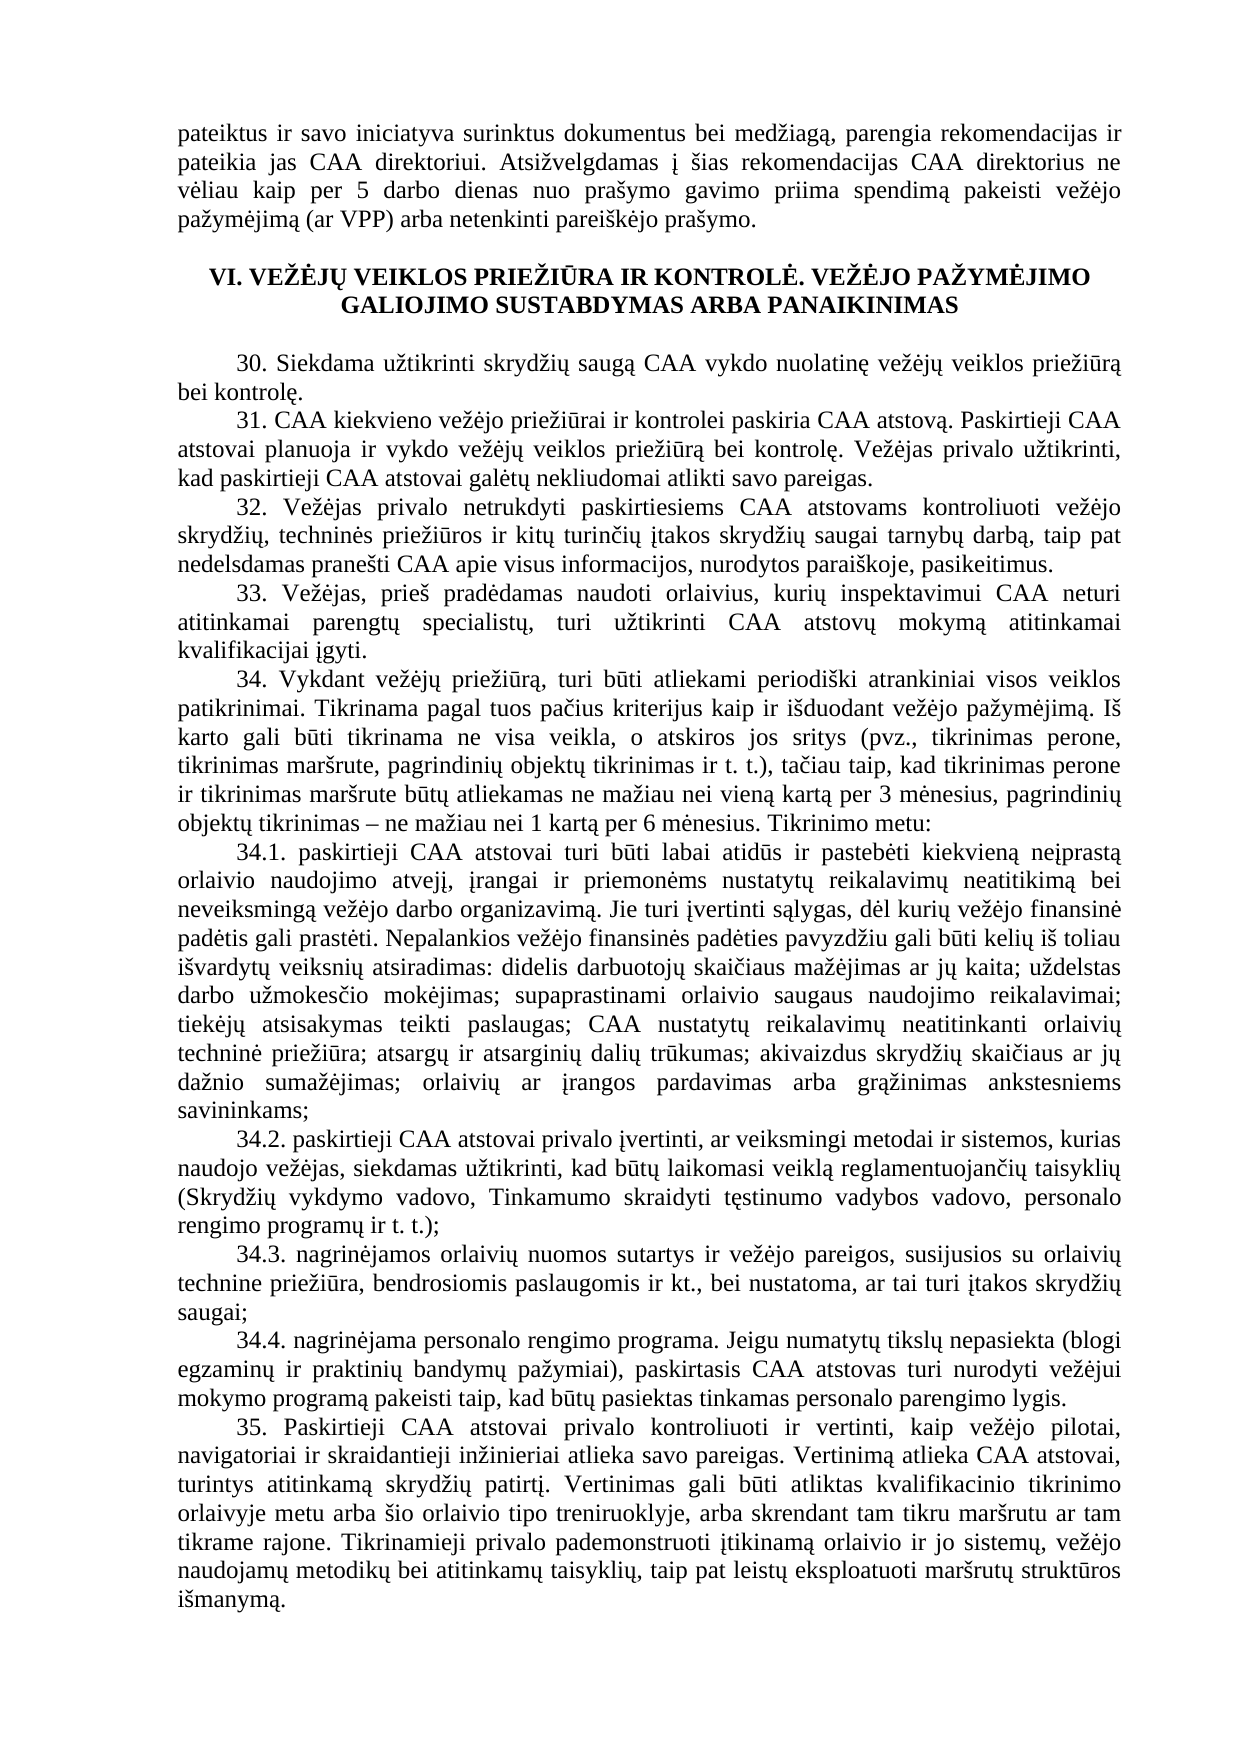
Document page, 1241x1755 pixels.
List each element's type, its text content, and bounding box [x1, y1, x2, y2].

text 34.2. paskirtieji CAA atstovai privalo įvertinti, ar veiksmingi metodai ir sistemos, kurias naudojo vežėjas, siekdamas užtikrinti, kad būtų laikomasi veiklą reglamentuojančių taisyklių (Skrydžių vykdymo vadovo, Tinkamumo skraidyti tęstinumo vadybos vadovo, personalo rengimo programų ir t. t.); [177, 1124, 1122, 1239]
text 34.3. nagrinėjamos orlaivių nuomos sutartys ir vežėjo pareigos, susijusios su orlaivių technine priežiūra, bendrosiomis paslaugomis ir kt., bei nustatoma, ar tai turi įtakos skrydžių saugai; [177, 1239, 1122, 1326]
text 31. CAA kiekvieno vežėjo priežiūrai ir kontrolei paskiria CAA atstovą. Paskirtieji CAA atstovai planuoja ir vykdo vežėjų veiklos priežiūrą bei kontrolę. Vežėjas privalo užtikrinti, kad paskirtieji CAA atstovai galėtų nekliudomai atlikti savo pareigas. [177, 406, 1122, 492]
text pateiktus ir savo iniciatyva surinktus dokumentus bei medžiagą, parengia rekomendacijas ir pateikia jas CAA direktoriui. Atsižvelgdamas į šias rekomendacijas CAA direktorius ne vėliau kaip per 5 darbo dienas nuo prašymo gavimo priima spendimą pakeisti vežėjo pažymėjimą (ar VPP) arba netenkinti pareiškėjo prašymo. [177, 118, 1122, 233]
text VI. VEŽĖJŲ VEIKLOS PRIEŽIŪRA IR KONTROLĖ. VEŽĖJO PAŽYMĖJIMO GALIOJIMO SUSTABDYMAS ARBA PANAIKINIMAS [177, 262, 1122, 319]
text 35. Paskirtieji CAA atstovai privalo kontroliuoti ir vertinti, kaip vežėjo pilotai, navigatoriai ir skraidantieji inžinieriai atlieka savo pareigas. Vertinimą atlieka CAA atstovai, turintys atitinkamą skrydžių patirtį. Vertinimas gali būti atliktas kvalifikacinio tikrinimo orlaivyje metu arba šio orlaivio tipo treniruoklyje, arba skrendant tam tikru maršrutu ar tam tikrame rajone. Tikrinamieji privalo pademonstruoti įtikinamą orlaivio ir jo sistemų, vežėjo naudojamų metodikų bei atitinkamų taisyklių, taip pat leistų eksploatuoti maršrutų struktūros išmanymą. [177, 1412, 1122, 1613]
text 30. Siekdama užtikrinti skrydžių saugą CAA vykdo nuolatinę vežėjų veiklos priežiūrą bei kontrolę. [177, 348, 1122, 406]
text 34.4. nagrinėjama personalo rengimo programa. Jeigu numatytų tikslų nepasiekta (blogi egzaminų ir praktinių bandymų pažymiai), paskirtasis CAA atstovas turi nurodyti vežėjui mokymo programą pakeisti taip, kad būtų pasiektas tinkamas personalo parengimo lygis. [177, 1326, 1122, 1412]
text 33. Vežėjas, prieš pradėdamas naudoti orlaivius, kurių inspektavimui CAA neturi atitinkamai parengtų specialistų, turi užtikrinti CAA atstovų mokymą atitinkamai kvalifikacijai įgyti. [177, 578, 1122, 664]
text 34.1. paskirtieji CAA atstovai turi būti labai atidūs ir pastebėti kiekvieną neįprastą orlaivio naudojimo atvejį, įrangai ir priemonėms nustatytų reikalavimų neatitikimą bei neveiksmingą vežėjo darbo organizavimą. Jie turi įvertinti sąlygas, dėl kurių vežėjo finansinė padėtis gali prastėti. Nepalankios vežėjo finansinės padėties pavyzdžiu gali būti kelių iš toliau išvardytų veiksnių atsiradimas: didelis darbuotojų skaičiaus mažėjimas ar jų kaita; uždelstas darbo užmokesčio mokėjimas; supaprastinami orlaivio saugaus naudojimo reikalavimai; tiekėjų atsisakymas teikti paslaugas; CAA nustatytų reikalavimų neatitinkanti orlaivių techninė priežiūra; atsargų ir atsarginių dalių trūkumas; akivaizdus skrydžių skaičiaus ar jų dažnio sumažėjimas; orlaivių ar įrangos pardavimas arba grąžinimas ankstesniems savininkams; [177, 837, 1122, 1124]
text 32. Vežėjas privalo netrukdyti paskirtiesiems CAA atstovams kontroliuoti vežėjo skrydžių, techninės priežiūros ir kitų turinčių įtakos skrydžių saugai tarnybų darbą, taip pat nedelsdamas pranešti CAA apie visus informacijos, nurodytos paraiškoje, pasikeitimus. [177, 492, 1122, 578]
text 34. Vykdant vežėjų priežiūrą, turi būti atliekami periodiški atrankiniai visos veiklos patikrinimai. Tikrinama pagal tuos pačius kriterijus kaip ir išduodant vežėjo pažymėjimą. Iš karto gali būti tikrinama ne visa veikla, o atskiros jos sritys (pvz., tikrinimas perone, tikrinimas maršrute, pagrindinių objektų tikrinimas ir t. t.), tačiau taip, kad tikrinimas perone ir tikrinimas maršrute būtų atliekamas ne mažiau nei vieną kartą per 3 mėnesius, pagrindinių objektų tikrinimas – ne mažiau nei 1 kartą per 6 mėnesius. Tikrinimo metu: [177, 664, 1122, 837]
